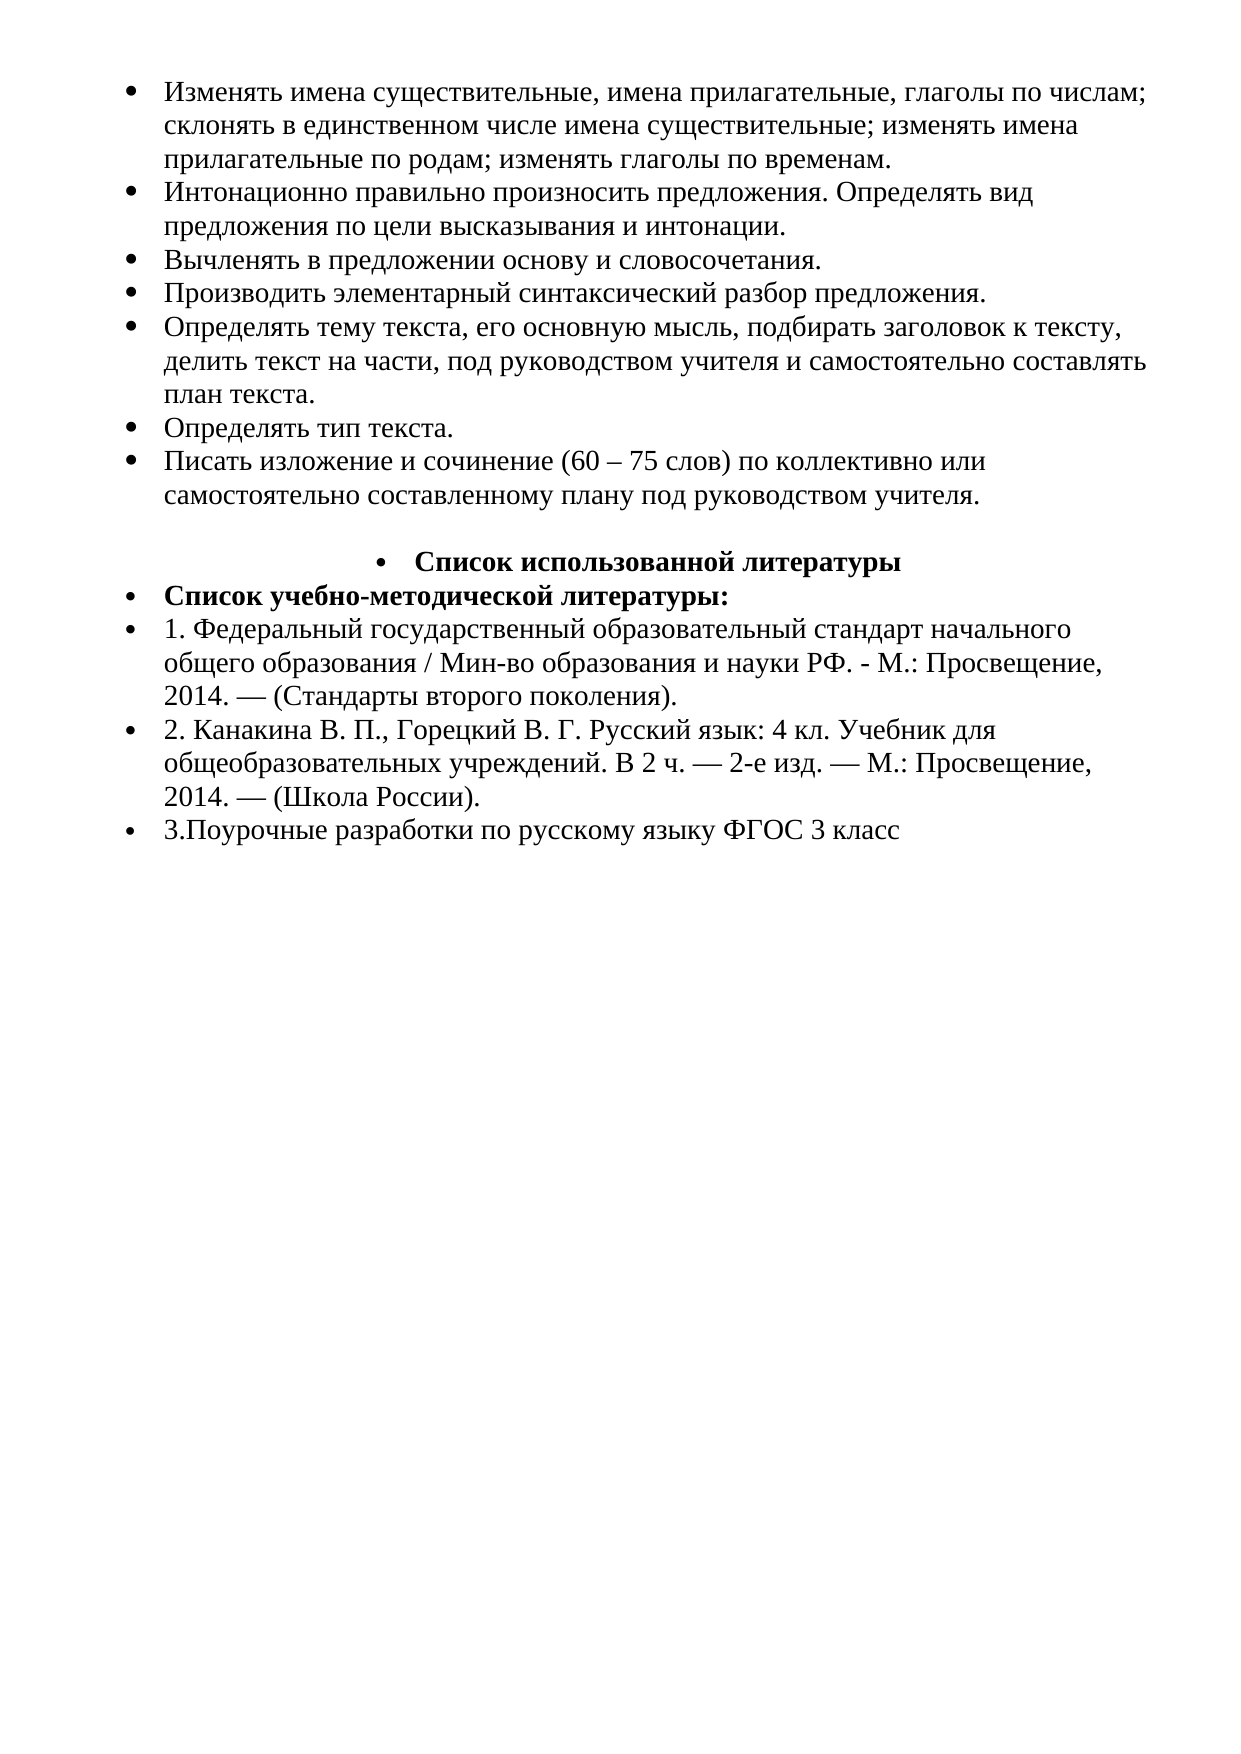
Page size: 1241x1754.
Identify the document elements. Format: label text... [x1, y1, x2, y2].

list Определять тему текста, его основную мысль, подбирать заголовок к тексту, делить текст на части, под руководством учителя и самостоятельно составлять план текста. [126, 309, 1152, 410]
list 1. Федеральный государственный образовательный стандарт начального общего образования / Мин-во образования и науки РФ. - М.: Просвещение, 2014. — (Стандарты второго поколения). [126, 611, 1152, 712]
list Производить элементарный синтаксический разбор предложения. [126, 275, 1152, 309]
list Список учебно-методической литературы: [126, 578, 1152, 611]
list Интонационно правильно произносить предложения. Определять вид предложения по цели высказывания и интонации. [126, 174, 1152, 242]
list Список использованной литературы [126, 544, 1152, 578]
list Определять тип текста. [126, 410, 1152, 443]
list 2. Канакина В. П., Горецкий В. Г. Русский язык: 4 кл. Учебник для общеобразовательных учреждений. В 2 ч. — 2-е изд. — М.: Просвещение, 2014. — (Школа России). [126, 712, 1152, 812]
list 3.Поурочные разработки по русскому языку ФГОС 3 класс [126, 812, 1152, 846]
list Писать изложение и сочинение (60 – 75 слов) по коллективно или самостоятельно составленному плану под руководством учителя. [126, 443, 1152, 511]
list Вычленять в предложении основу и словосочетания. [126, 242, 1152, 275]
list Изменять имена существительные, имена прилагательные, глаголы по числам; склонять в единственном числе имена существительные; изменять имена прилагательные по родам; изменять глаголы по временам. [126, 74, 1152, 174]
